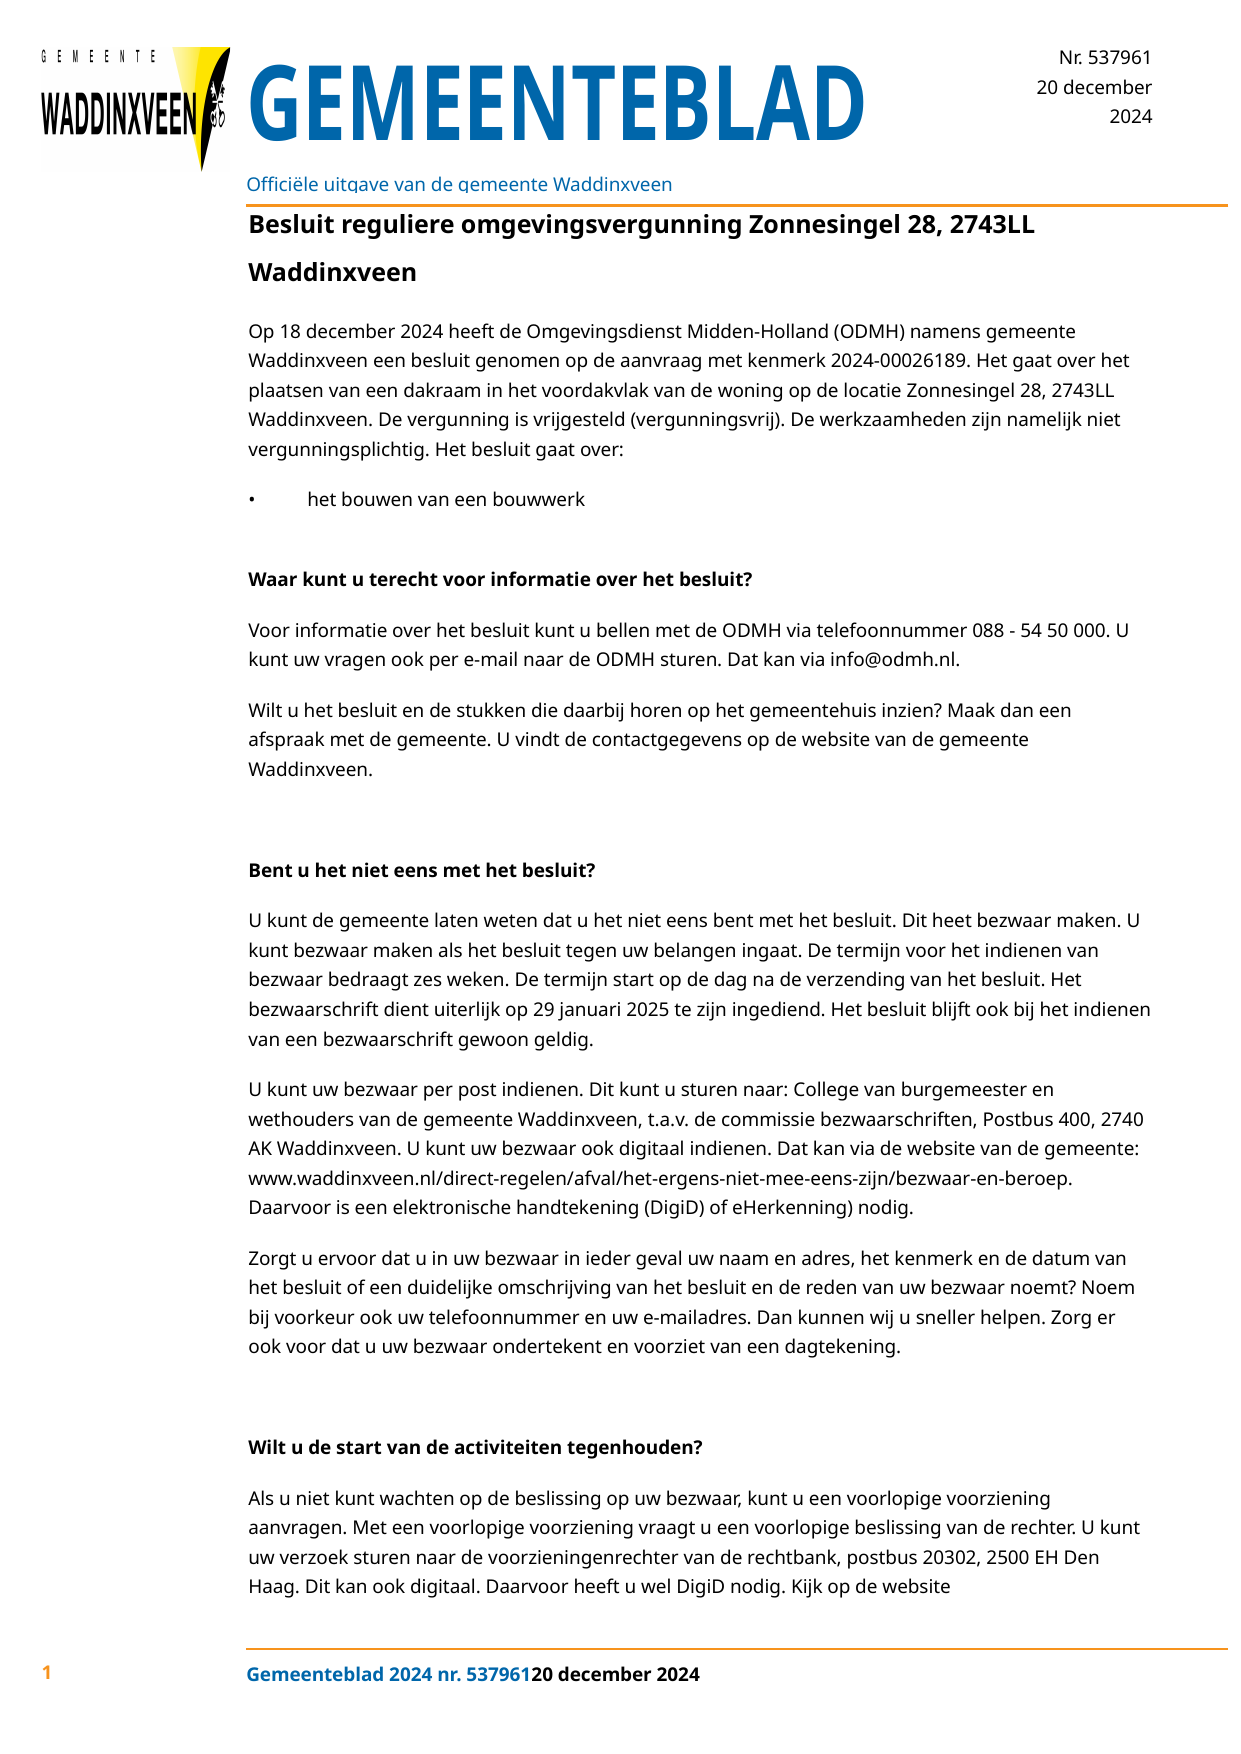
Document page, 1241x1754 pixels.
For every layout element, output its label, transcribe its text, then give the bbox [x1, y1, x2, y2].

text Zorgt u ervoor dat u in uw bezwaar in ieder geval uw naam en adres, het kenmerk en de datum van het besluit of een duidelijke omschrijving van het besluit en de reden van uw bezwaar noemt? Noem bij voorkeur ook uw telefoonnummer en uw e-mailadres. Dan kunnen wij u sneller helpen. Zorg er ook voor dat u uw bezwaar ondertekent en voorziet van een dagtekening. [248, 1245, 1152, 1359]
text Op 18 december 2024 heeft de Omgevingsdienst Midden-Holland (ODMH) namens gemeente Waddinxveen een besluit genomen op de aanvraag met kenmerk 2024-00026189. Het gaat over het plaatsen van een dakraam in het voordakvlak van de woning op de locatie Zonnesingel 28, 2743LL Waddinxveen. De vergunning is vrijgesteld (vergunningsvrij). De werkzaamheden zijn namelijk niet vergunningsplichtig. Het besluit gaat over: [248, 318, 1152, 462]
text U kunt uw bezwaar per post indienen. Dit kunt u sturen naar: College van burgemeester en wethouders van de gemeente Waddinxveen, t.a.v. de commissie bezwaarschriften, Postbus 400, 2740 AK Waddinxveen. U kunt uw bezwaar ook digitaal indienen. Dat kan via de website van de gemeente: www.waddinxveen.nl/direct-regelen/afval/het-ergens-niet-mee-eens-zijn/bezwaar-en-beroep. Daarvoor is een elektronische handtekening (DigiD) of eHerkenning) nodig. [248, 1076, 1152, 1220]
text Wilt u de start van de activiteiten tegenhouden? [248, 1434, 1152, 1460]
text Wilt u het besluit en de stukken die daarbij horen op het gemeentehuis inzien? Maak dan een afspraak met de gemeente. U vindt de contactgegevens op de website van de gemeente Waddinxveen. [248, 697, 1152, 782]
text Bent u het niet eens met het besluit? [248, 857, 1152, 883]
text Waar kunt u terecht voor informatie over het besluit? [248, 567, 1152, 592]
text Als u niet kunt wachten op de beslissing op uw bezwaar, kunt u een voorlopige voorziening aanvragen. Met een voorlopige voorziening vraagt u een voorlopige beslissing van de rechter. U kunt uw verzoek sturen naar de voorzieningenrechter van de rechtbank, postbus 20302, 2500 EH Den Haag. Dit kan ook digitaal. Daarvoor heeft u wel DigiD nodig. Kijk op de website [248, 1485, 1152, 1599]
picture [41, 47, 231, 172]
text Voor informatie over het besluit kunt u bellen met de ODMH via telefoonnummer 088 - 54 50 000. U kunt uw vragen ook per e-mail naar de ODMH sturen. Dat kan via info@odmh.nl. [248, 617, 1152, 672]
text Besluit reguliere omgevingsvergunning Zonnesingel 28, 2743LL Waddinxveen [248, 207, 1152, 288]
list het bouwen van een bouwwerk [248, 487, 1152, 512]
text U kunt de gemeente laten weten dat u het niet eens bent met het besluit. Dit heet bezwaar maken. U kunt bezwaar maken als het besluit tegen uw belangen ingaat. De termijn voor het indienen van bezwaar bedraagt zes weken. De termijn start op de dag na de verzending van het besluit. Het bezwaarschrift dient uiterlijk op 29 januari 2025 te zijn ingediend. Het besluit blijft ook bij het indienen van een bezwaarschrift gewoon geldig. [248, 907, 1152, 1052]
